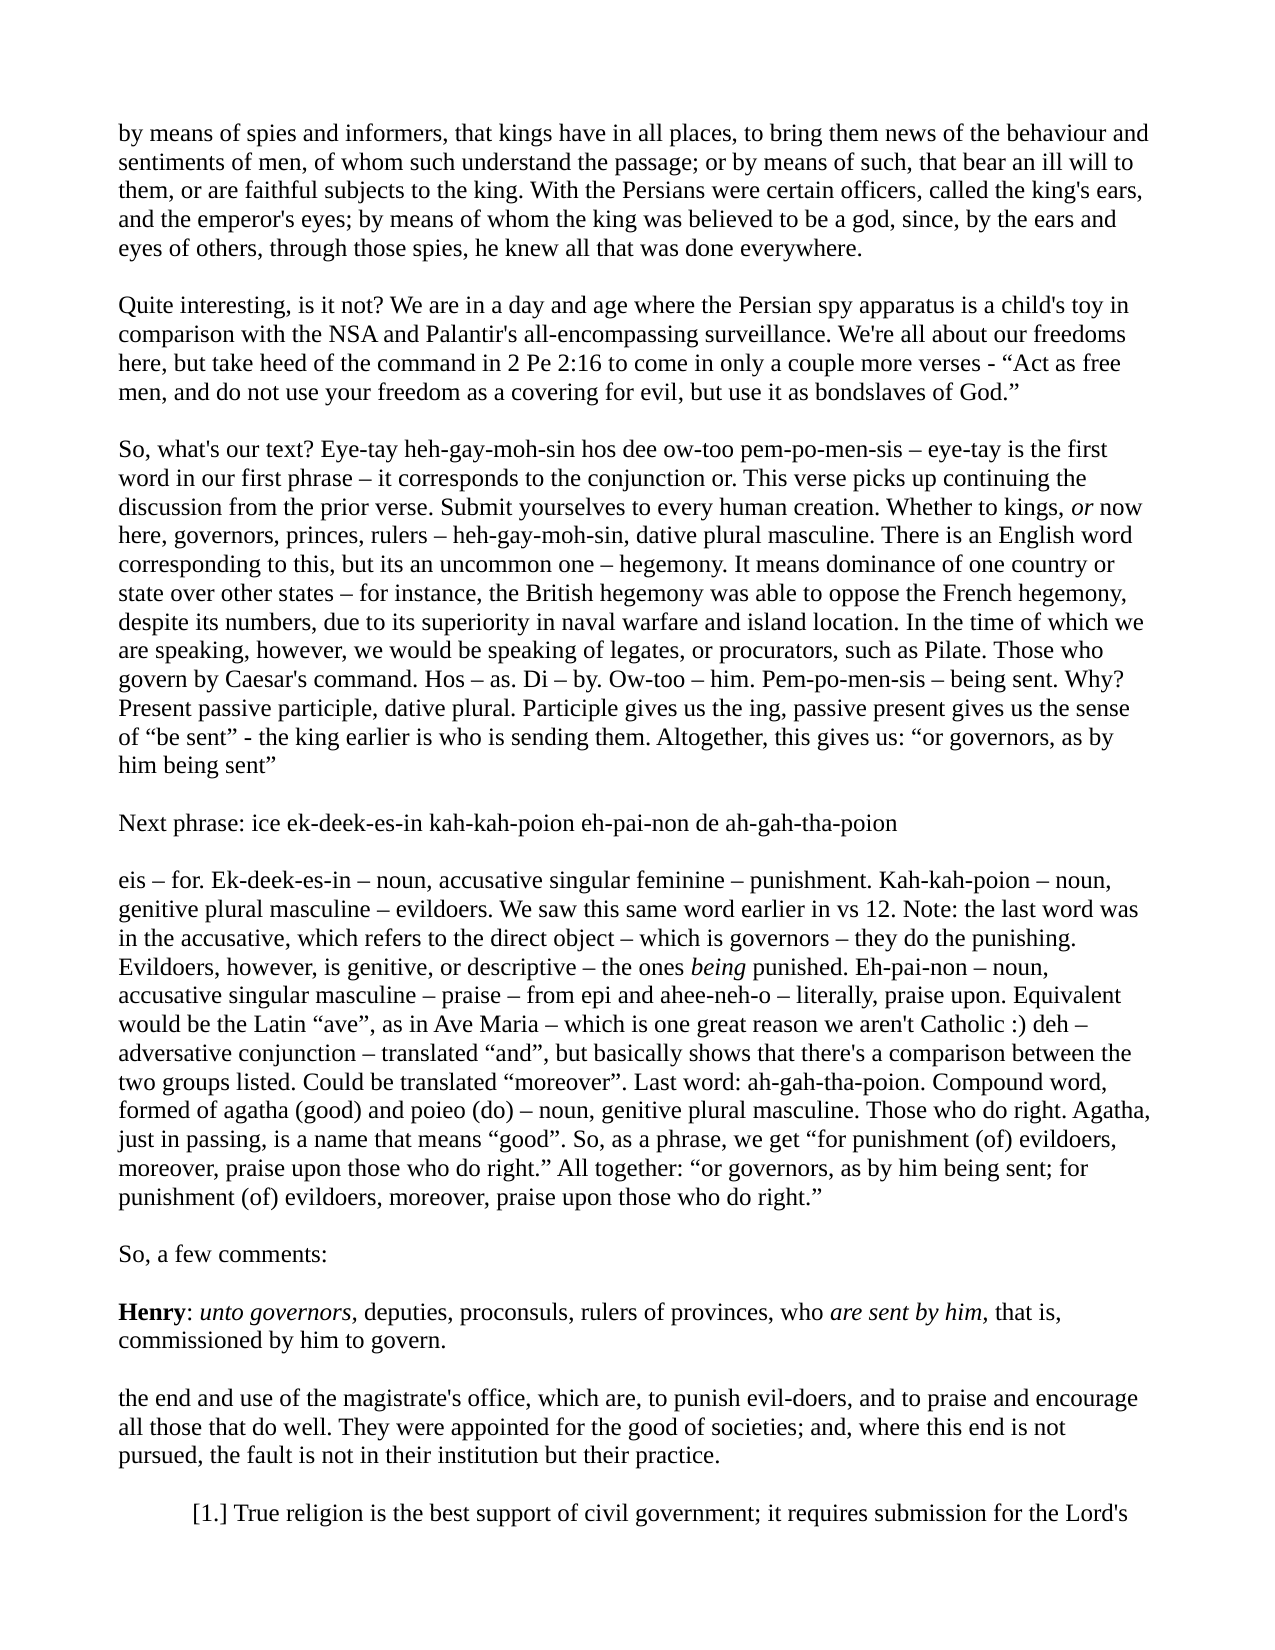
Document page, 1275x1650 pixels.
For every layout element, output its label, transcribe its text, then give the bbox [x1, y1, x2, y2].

text eis – for. Ek-deek-es-in – noun, accusative singular feminine – punishment. Kah-kah-poion – noun, genitive plural masculine – evildoers. We saw this same word earlier in vs 12. Note: the last word was in the accusative, which refers to the direct object – which is governors – they do the punishing. Evildoers, however, is genitive, or descriptive – the ones being punished. Eh-pai-non – noun, accusative singular masculine – praise – from epi and ahee-neh-o – literally, praise upon. Equivalent would be the Latin “ave”, as in Ave Maria – which is one great reason we aren't Catholic :) deh – adversative conjunction – translated “and”, but basically shows that there's a comparison between the two groups listed. Could be translated “moreover”. Last word: ah-gah-tha-poion. Compound word, formed of agatha (good) and poieo (do) – noun, genitive plural masculine. Those who do right. Agatha, just in passing, is a name that means “good”. So, as a phrase, we get “for punishment (of) evildoers, moreover, praise upon those who do right.” All together: “or governors, as by him being sent; for punishment (of) evildoers, moreover, praise upon those who do right.” [118, 866, 1157, 1211]
text [1.] True religion is the best support of civil government; it requires submission for the Lord's [118, 1498, 1157, 1527]
text So, what's our text? Eye-tay heh-gay-moh-sin hos dee ow-too pem-po-men-sis – eye-tay is the first word in our first phrase – it corresponds to the conjunction or. This verse picks up continuing the discussion from the prior verse. Submit yourselves to every human creation. Whether to kings, or now here, governors, princes, rulers – heh-gay-moh-sin, dative plural masculine. There is an English word corresponding to this, but its an uncommon one – hegemony. It means dominance of one country or state over other states – for instance, the British hegemony was able to oppose the French hegemony, despite its numbers, due to its superiority in naval warfare and island location. In the time of which we are speaking, however, we would be speaking of legates, or procurators, such as Pilate. Those who govern by Caesar's command. Hos – as. Di – by. Ow-too – him. Pem-po-men-sis – being sent. Why? Present passive participle, dative plural. Participle gives us the ing, passive present gives us the sense of “be sent” - the king earlier is who is sending them. Altogether, this gives us: “or governors, as by him being sent” [118, 434, 1157, 779]
text So, a few comments: [118, 1239, 1157, 1268]
text by means of spies and informers, that kings have in all places, to bring them news of the behaviour and sentiments of men, of whom such understand the passage; or by means of such, that bear an ill will to them, or are faithful subjects to the king. With the Persians were certain officers, called the king's ears, and the emperor's eyes; by means of whom the king was believed to be a god, since, by the ears and eyes of others, through those spies, he knew all that was done everywhere. [118, 118, 1157, 262]
text Next phrase: ice ek-deek-es-in kah-kah-poion eh-pai-non de ah-gah-tha-poion [118, 808, 1157, 837]
text the end and use of the magistrate's office, which are, to punish evil-doers, and to praise and encourage all those that do well. They were appointed for the good of societies; and, where this end is not pursued, the fault is not in their institution but their practice. [118, 1383, 1157, 1469]
text Henry: unto governors, deputies, proconsuls, rulers of provinces, who are sent by him, that is, commissioned by him to govern. [118, 1297, 1157, 1354]
text Quite interesting, is it not? We are in a day and age where the Persian spy apparatus is a child's toy in comparison with the NSA and Palantir's all-encompassing surveillance. We're all about our freedoms here, but take heed of the command in 2 Pe 2:16 to come in only a couple more verses - “Act as free men, and do not use your freedom as a covering for evil, but use it as bondslaves of God.” [118, 291, 1157, 406]
